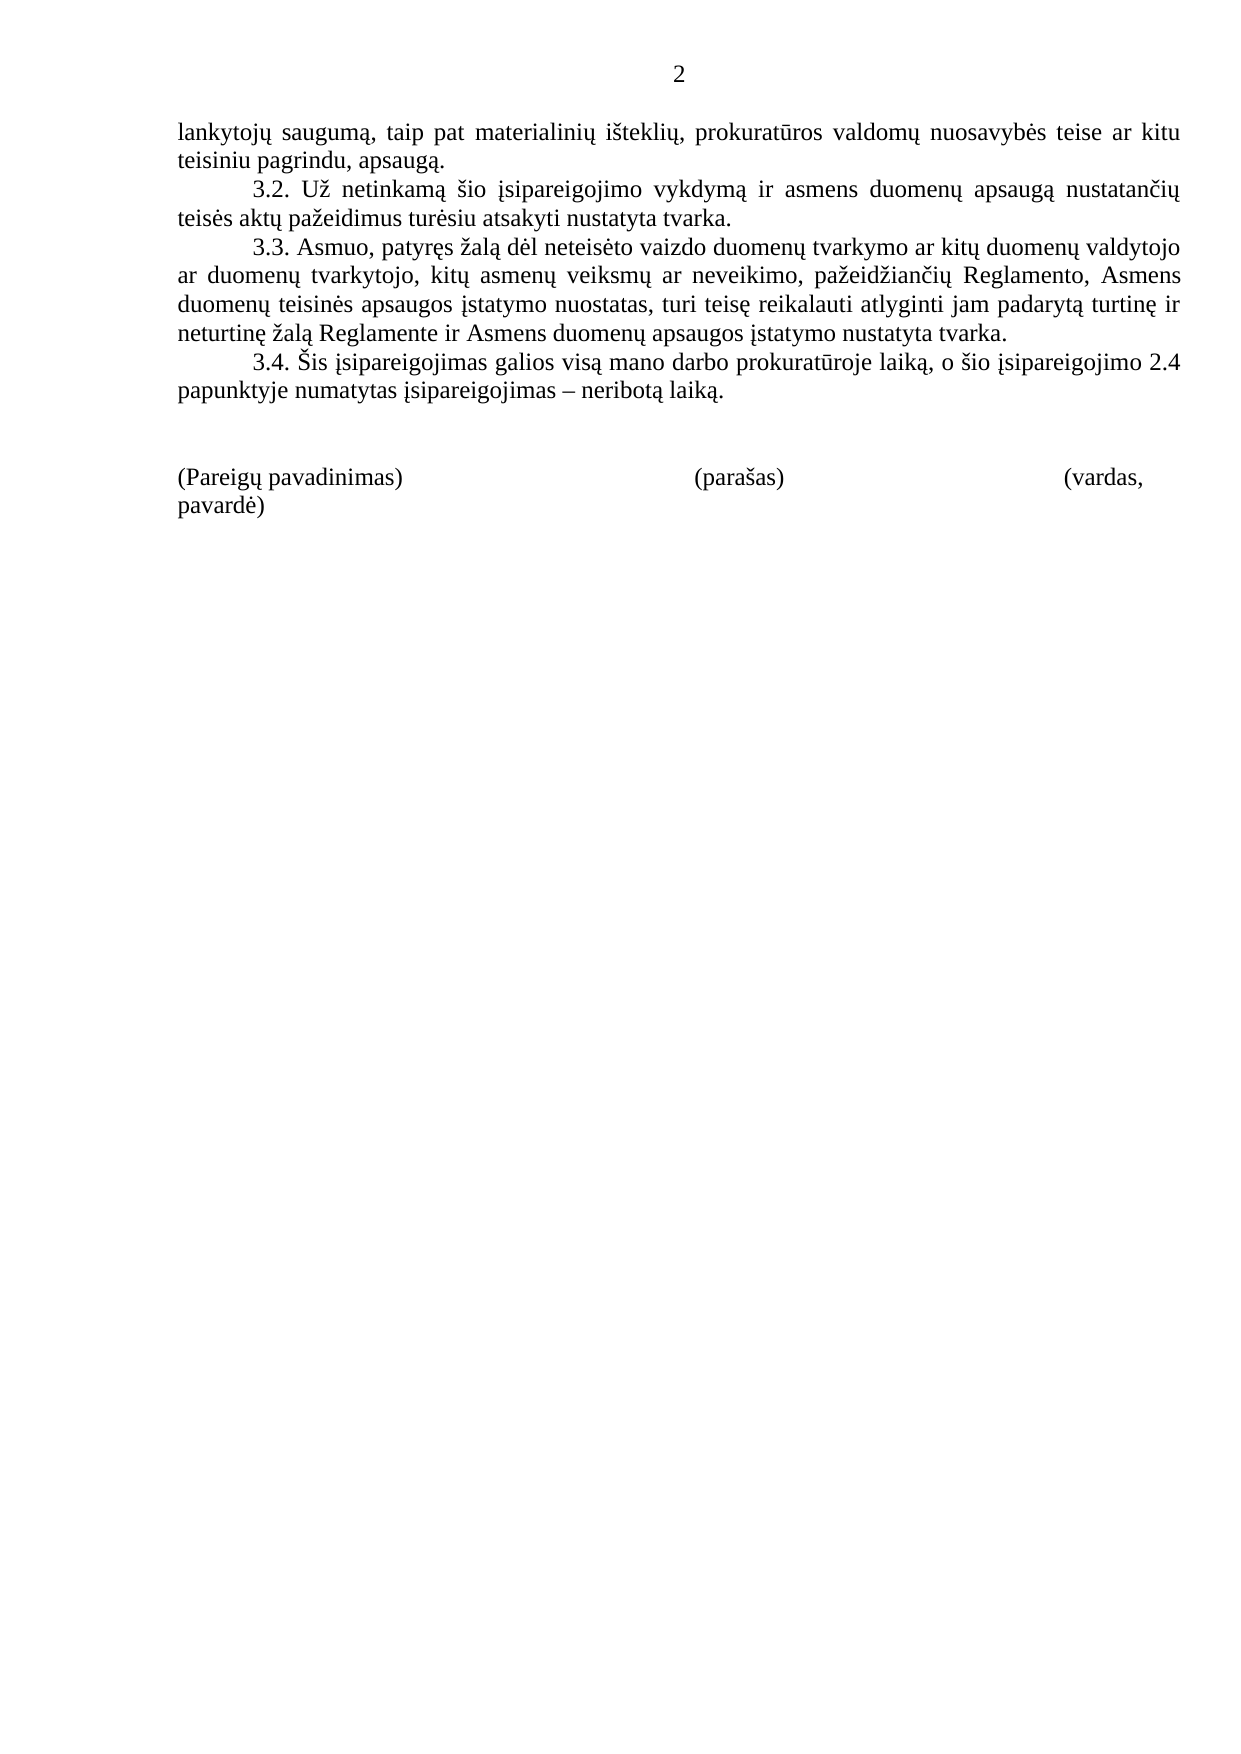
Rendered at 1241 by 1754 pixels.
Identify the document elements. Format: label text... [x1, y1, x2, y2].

text (Pareigų pavadinimas) (parašas) (vardas, pavardė) [177, 462, 1181, 519]
text 3.3. Asmuo, patyręs žalą dėl neteisėto vaizdo duomenų tvarkymo ar kitų duomenų valdytojo ar duomenų tvarkytojo, kitų asmenų veiksmų ar neveikimo, pažeidžiančių Reglamento, Asmens duomenų teisinės apsaugos įstatymo nuostatas, turi teisę reikalauti atlyginti jam padarytą turtinę ir neturtinę žalą Reglamente ir Asmens duomenų apsaugos įstatymo nustatyta tvarka. [177, 232, 1181, 347]
text lankytojų saugumą, taip pat materialinių išteklių, prokuratūros valdomų nuosavybės teise ar kitu teisiniu pagrindu, apsaugą. [177, 117, 1181, 174]
text 3.2. Už netinkamą šio įsipareigojimo vykdymą ir asmens duomenų apsaugą nustatančių teisės aktų pažeidimus turėsiu atsakyti nustatyta tvarka. [177, 174, 1181, 232]
text 3.4. Šis įsipareigojimas galios visą mano darbo prokuratūroje laiką, o šio įsipareigojimo 2.4 papunktyje numatytas įsipareigojimas – neribotą laiką. [177, 347, 1181, 404]
